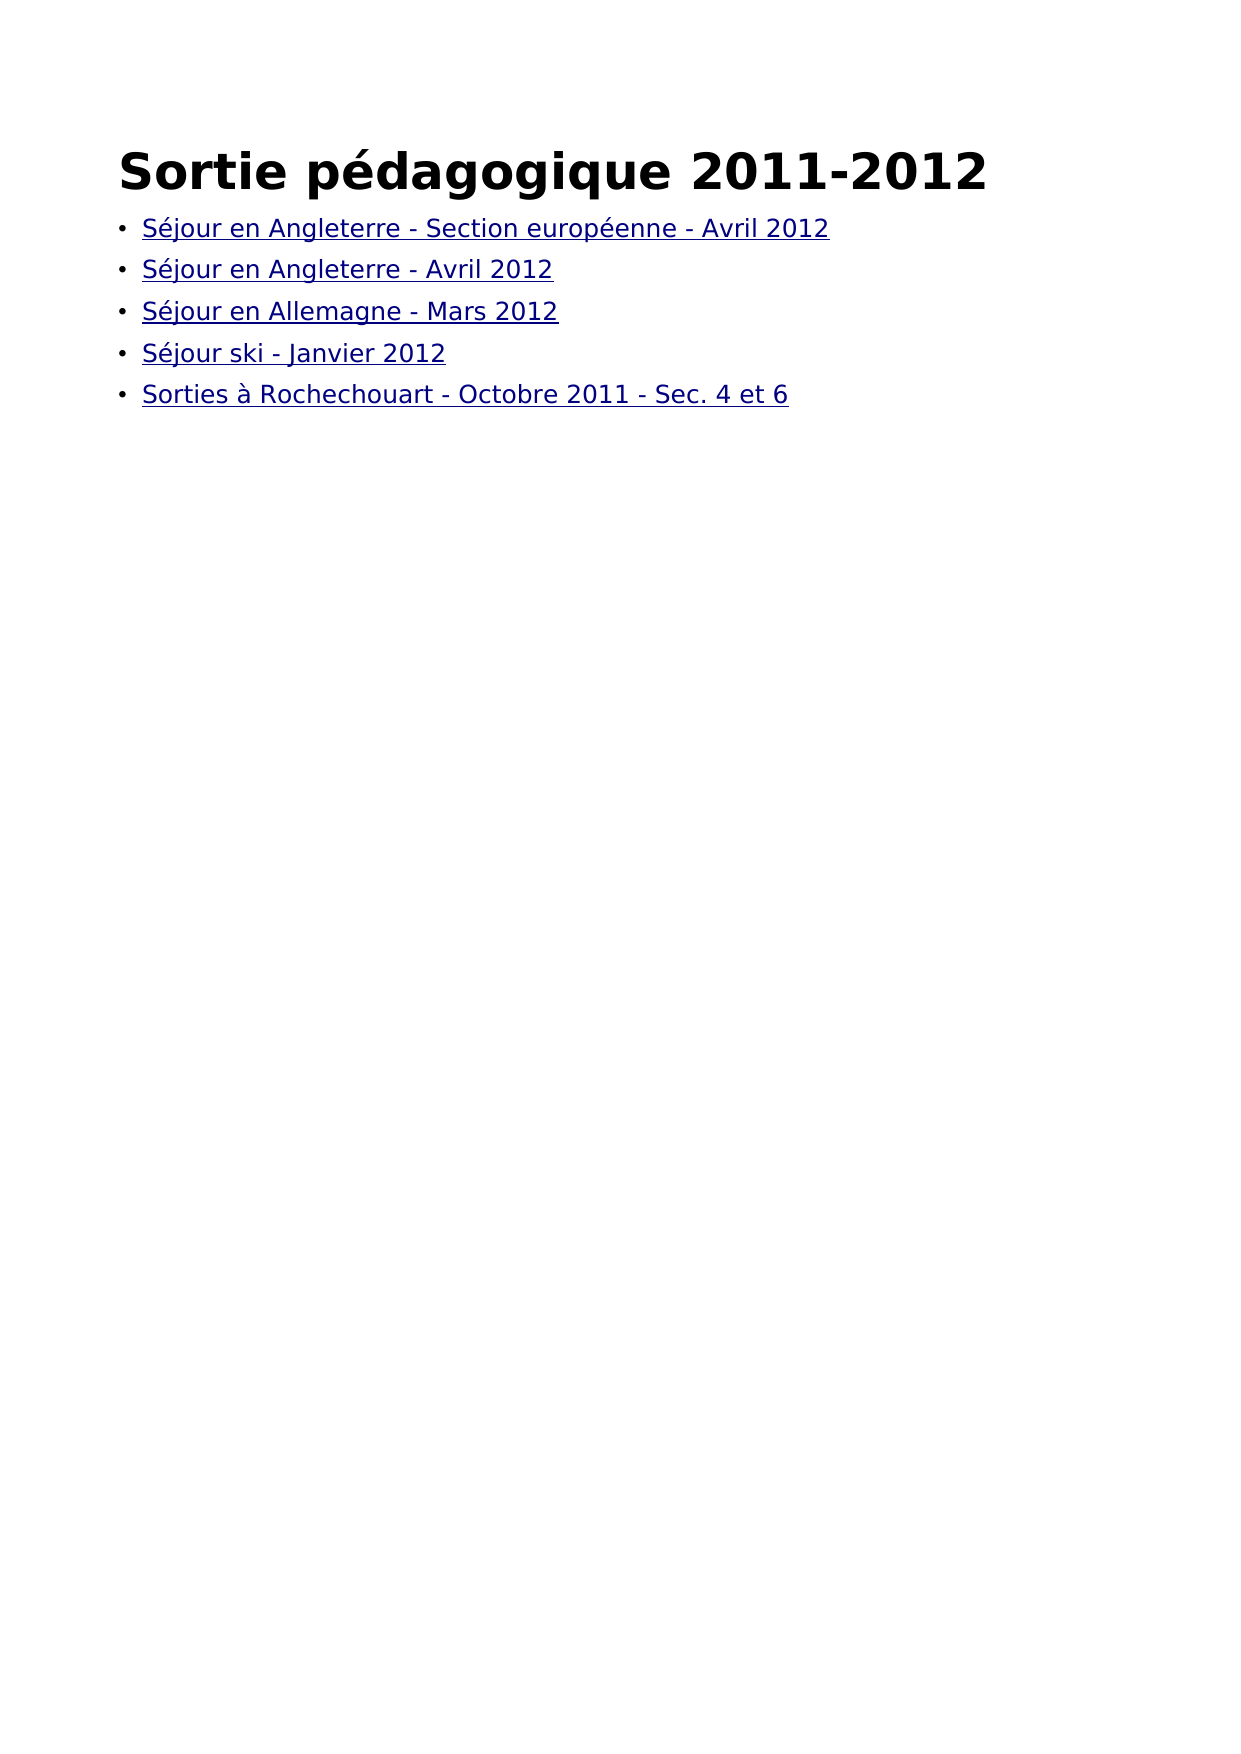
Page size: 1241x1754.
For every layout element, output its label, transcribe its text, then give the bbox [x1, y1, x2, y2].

subtitle Sortie pédagogique 2011-2012 [118, 143, 1122, 201]
list Séjour ski - Janvier 2012 [118, 339, 1122, 368]
list Séjour en Allemagne - Mars 2012 [118, 297, 1122, 326]
list Séjour en Angleterre - Section européenne - Avril 2012 [118, 214, 1122, 243]
list Sorties à Rochechouart - Octobre 2011 - Sec. 4 et 6 [118, 381, 1122, 410]
list Séjour en Angleterre - Avril 2012 [118, 256, 1122, 285]
